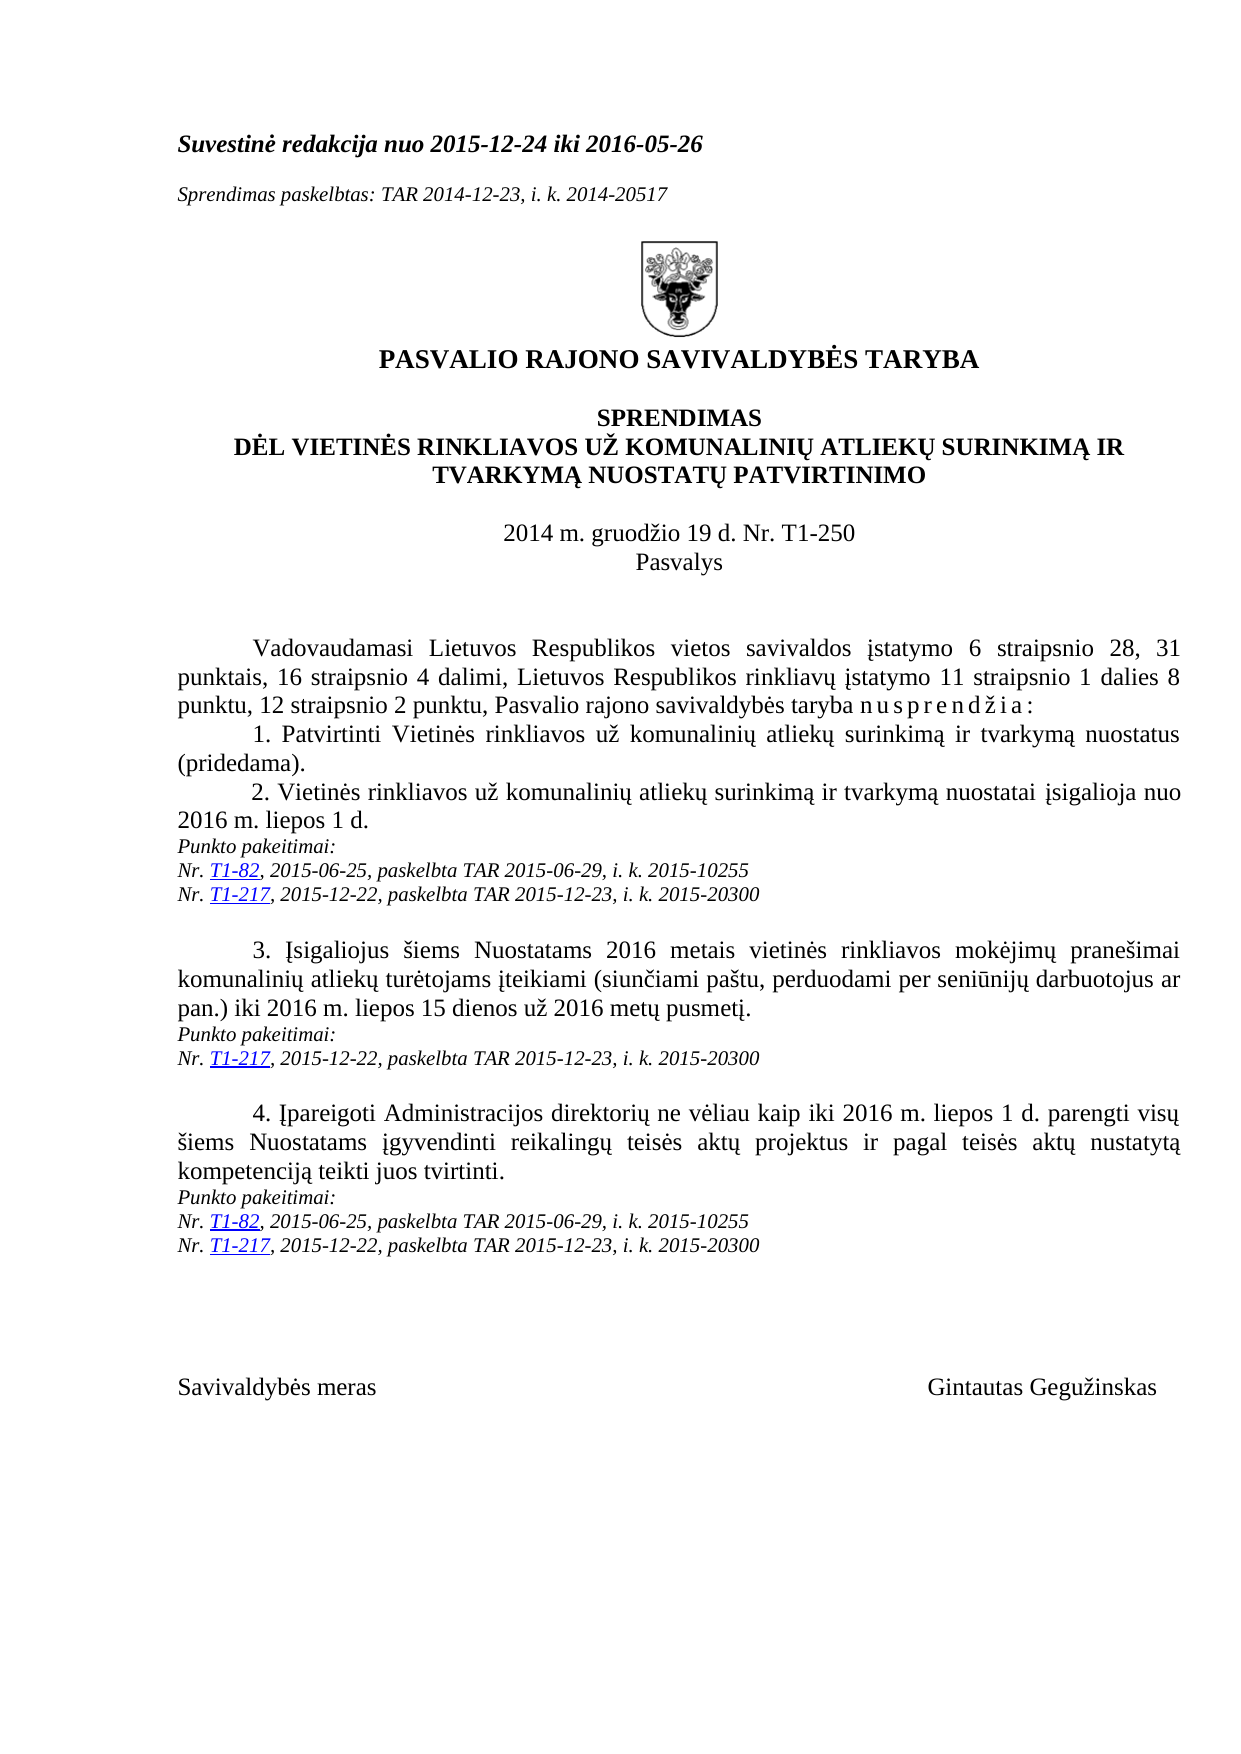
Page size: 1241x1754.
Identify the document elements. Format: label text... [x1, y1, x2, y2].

text Punkto pakeitimai: [177, 834, 1181, 858]
text Pasvalio rajono savivaldybės taryba [177, 343, 1181, 374]
text Sprendimas paskelbtas: TAR 2014-12-23, i. k. 2014-20517 [177, 182, 1181, 206]
text Pasvalys [177, 547, 1181, 576]
text 4. Įpareigoti Administracijos direktorių ne vėliau kaip iki 2016 m. liepos 1 d. parengti visų šiems Nuostatams įgyvendinti reikalingų teisės aktų projektus ir pagal teisės aktų nustatytą kompetenciją teikti juos tvirtinti. [177, 1098, 1181, 1184]
text 2. Vietinės rinkliavos už komunalinių atliekų surinkimą ir tvarkymą nuostatai įsigalioja nuo 2016 m. liepos 1 d. [177, 777, 1181, 834]
text Vadovaudamasi Lietuvos Respublikos vietos savivaldos įstatymo 6 straipsnio 28, 31 punktais, 16 straipsnio 4 dalimi, Lietuvos Respublikos rinkliavų įstatymo 11 straipsnio 1 dalies 8 punktu, 12 straipsnio 2 punktu, Pasvalio rajono savivaldybės taryba nusprendžia: [177, 633, 1181, 719]
text Nr. T1-217, 2015-12-22, paskelbta TAR 2015-12-23, i. k. 2015-20300 [177, 882, 1181, 906]
text 2014 m. gruodžio 19 d. Nr. T1-250 [177, 518, 1181, 547]
text 1. Patvirtinti Vietinės rinkliavos už komunalinių atliekų surinkimą ir tvarkymą nuostatus (pridedama). [177, 719, 1181, 777]
text Punkto pakeitimai: [177, 1021, 1181, 1046]
text Savivaldybės meras Gintautas Gegužinskas [177, 1372, 1181, 1401]
text Nr. T1-82, 2015-06-25, paskelbta TAR 2015-06-29, i. k. 2015-10255 [177, 858, 1181, 882]
text 3. Įsigaliojus šiems Nuostatams 2016 metais vietinės rinkliavos mokėjimų pranešimai komunalinių atliekų turėtojams įteikiami (siunčiami paštu, perduodami per seniūnijų darbuotojus ar pan.) iki 2016 m. liepos 15 dienos už 2016 metų pusmetį. [177, 935, 1181, 1021]
text Suvestinė redakcija nuo 2015-12-24 iki 2016-05-26 [177, 129, 1181, 158]
text Nr. T1-217, 2015-12-22, paskelbta TAR 2015-12-23, i. k. 2015-20300 [177, 1233, 1181, 1257]
text Punkto pakeitimai: [177, 1184, 1181, 1209]
text Dėl vietinės rinkliavos už komunalinių atliekų surinkimą ir tvarkymą nuostatų patvirtinimo [177, 432, 1181, 489]
text Nr. T1-82, 2015-06-25, paskelbta TAR 2015-06-29, i. k. 2015-10255 [177, 1209, 1181, 1233]
text Nr. T1-217, 2015-12-22, paskelbta TAR 2015-12-23, i. k. 2015-20300 [177, 1046, 1181, 1069]
text sprendimas [177, 403, 1181, 432]
